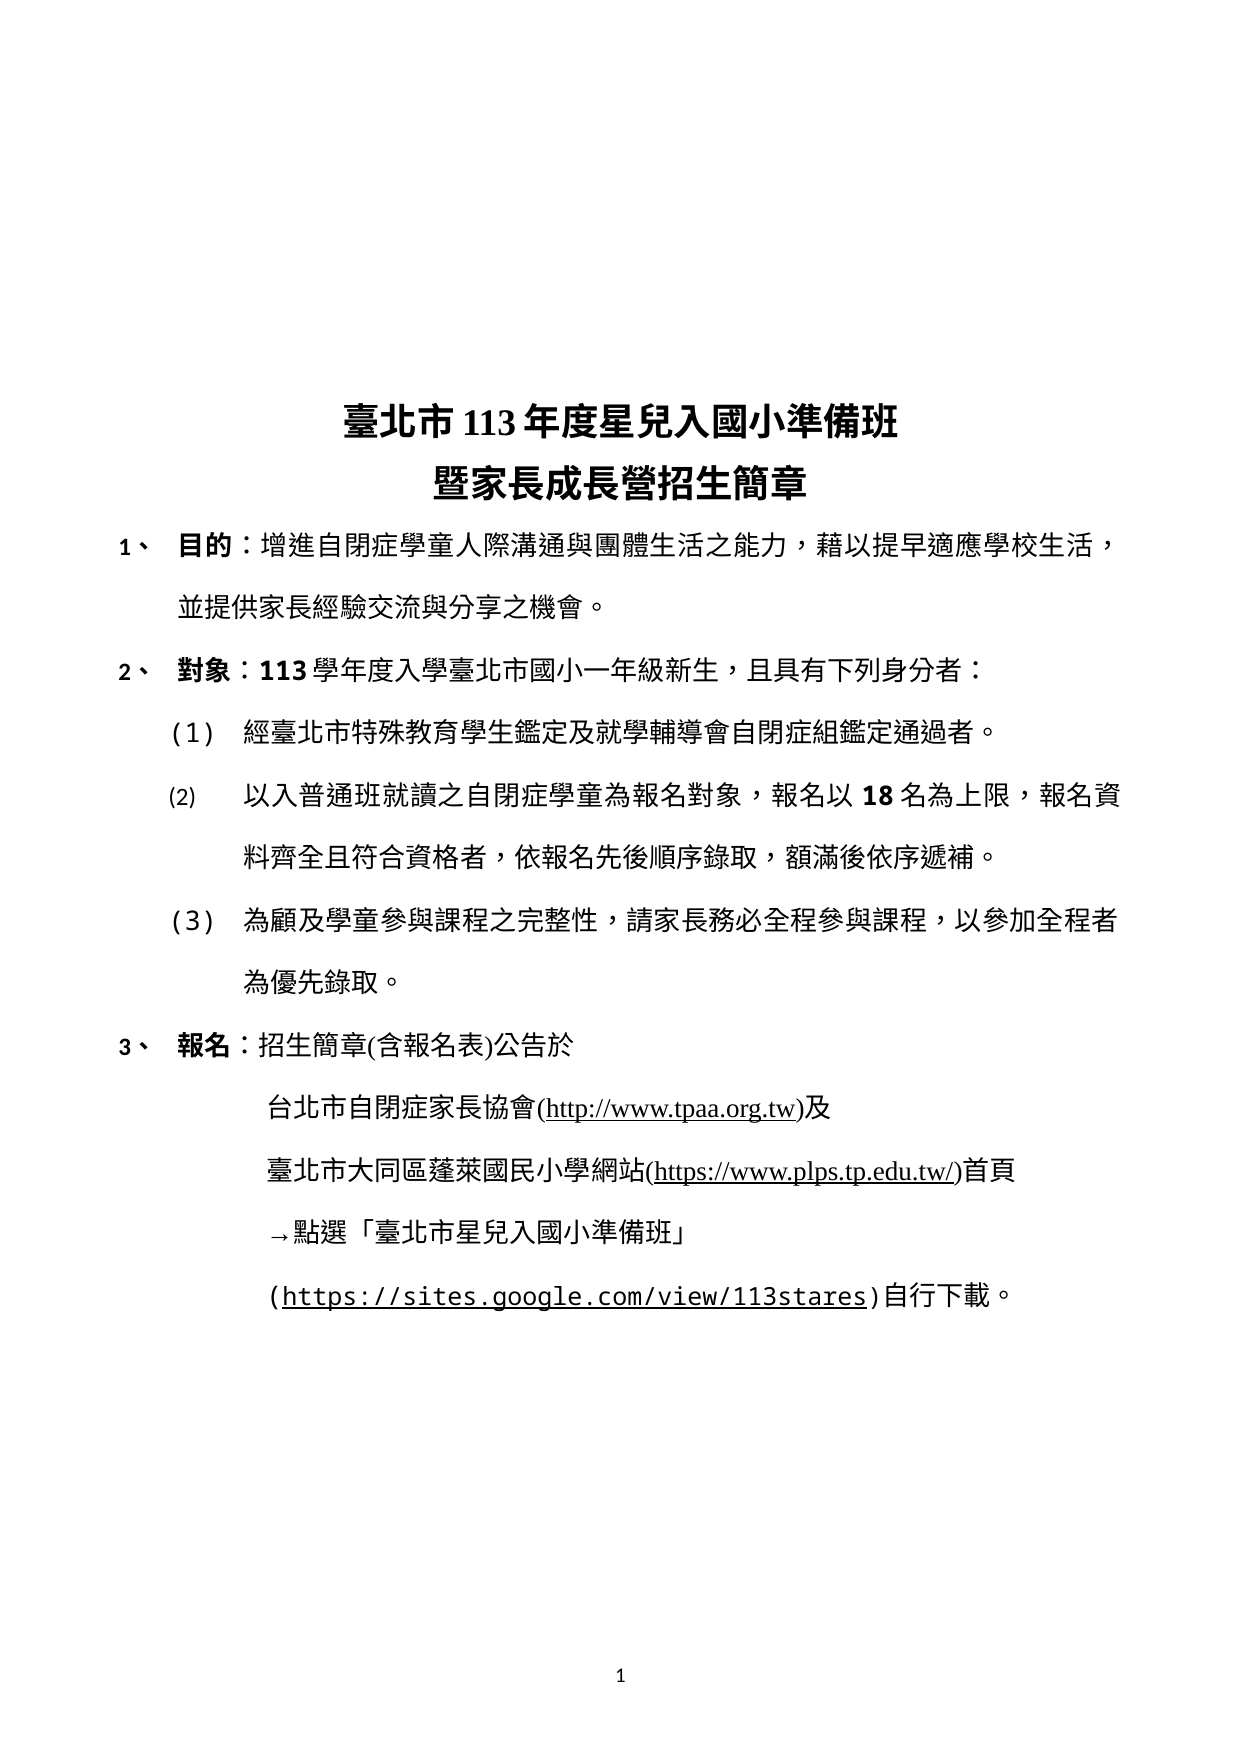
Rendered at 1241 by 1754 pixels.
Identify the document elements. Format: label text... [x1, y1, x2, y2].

list 經臺北市特殊教育學生鑑定及就學輔導會自閉症組鑑定通過者。 [168, 689, 1122, 752]
text 臺北市大同區蓬萊國民小學網站(https://www.plps.tp.edu.tw/)首頁 [266, 1127, 1122, 1189]
text 台北市自閉症家長協會(http://www.tpaa.org.tw)及 [266, 1064, 1122, 1127]
list 為顧及學童參與課程之完整性，請家長務必全程參與課程，以參加全程者為優先錄取。 [168, 877, 1122, 1002]
text 臺北市113年度星兒入國小準備班 [118, 377, 1122, 439]
list 目的：增進自閉症學童人際溝通與團體生活之能力，藉以提早適應學校生活，並提供家長經驗交流與分享之機會。 [118, 502, 1122, 627]
text (https://sites.google.com/view/113stares)自行下載。 [266, 1252, 1122, 1314]
text 暨家長成長營招生簡章 [118, 439, 1122, 502]
list 對象：113學年度入學臺北市國小一年級新生，且具有下列身分者： [118, 627, 1122, 689]
text →點選「臺北市星兒入國小準備班」 [266, 1189, 1122, 1252]
list 以入普通班就讀之自閉症學童為報名對象，報名以18名為上限，報名資料齊全且符合資格者，依報名先後順序錄取，額滿後依序遞補。 [168, 752, 1122, 877]
list 報名：招生簡章(含報名表)公告於 [118, 1002, 1122, 1064]
